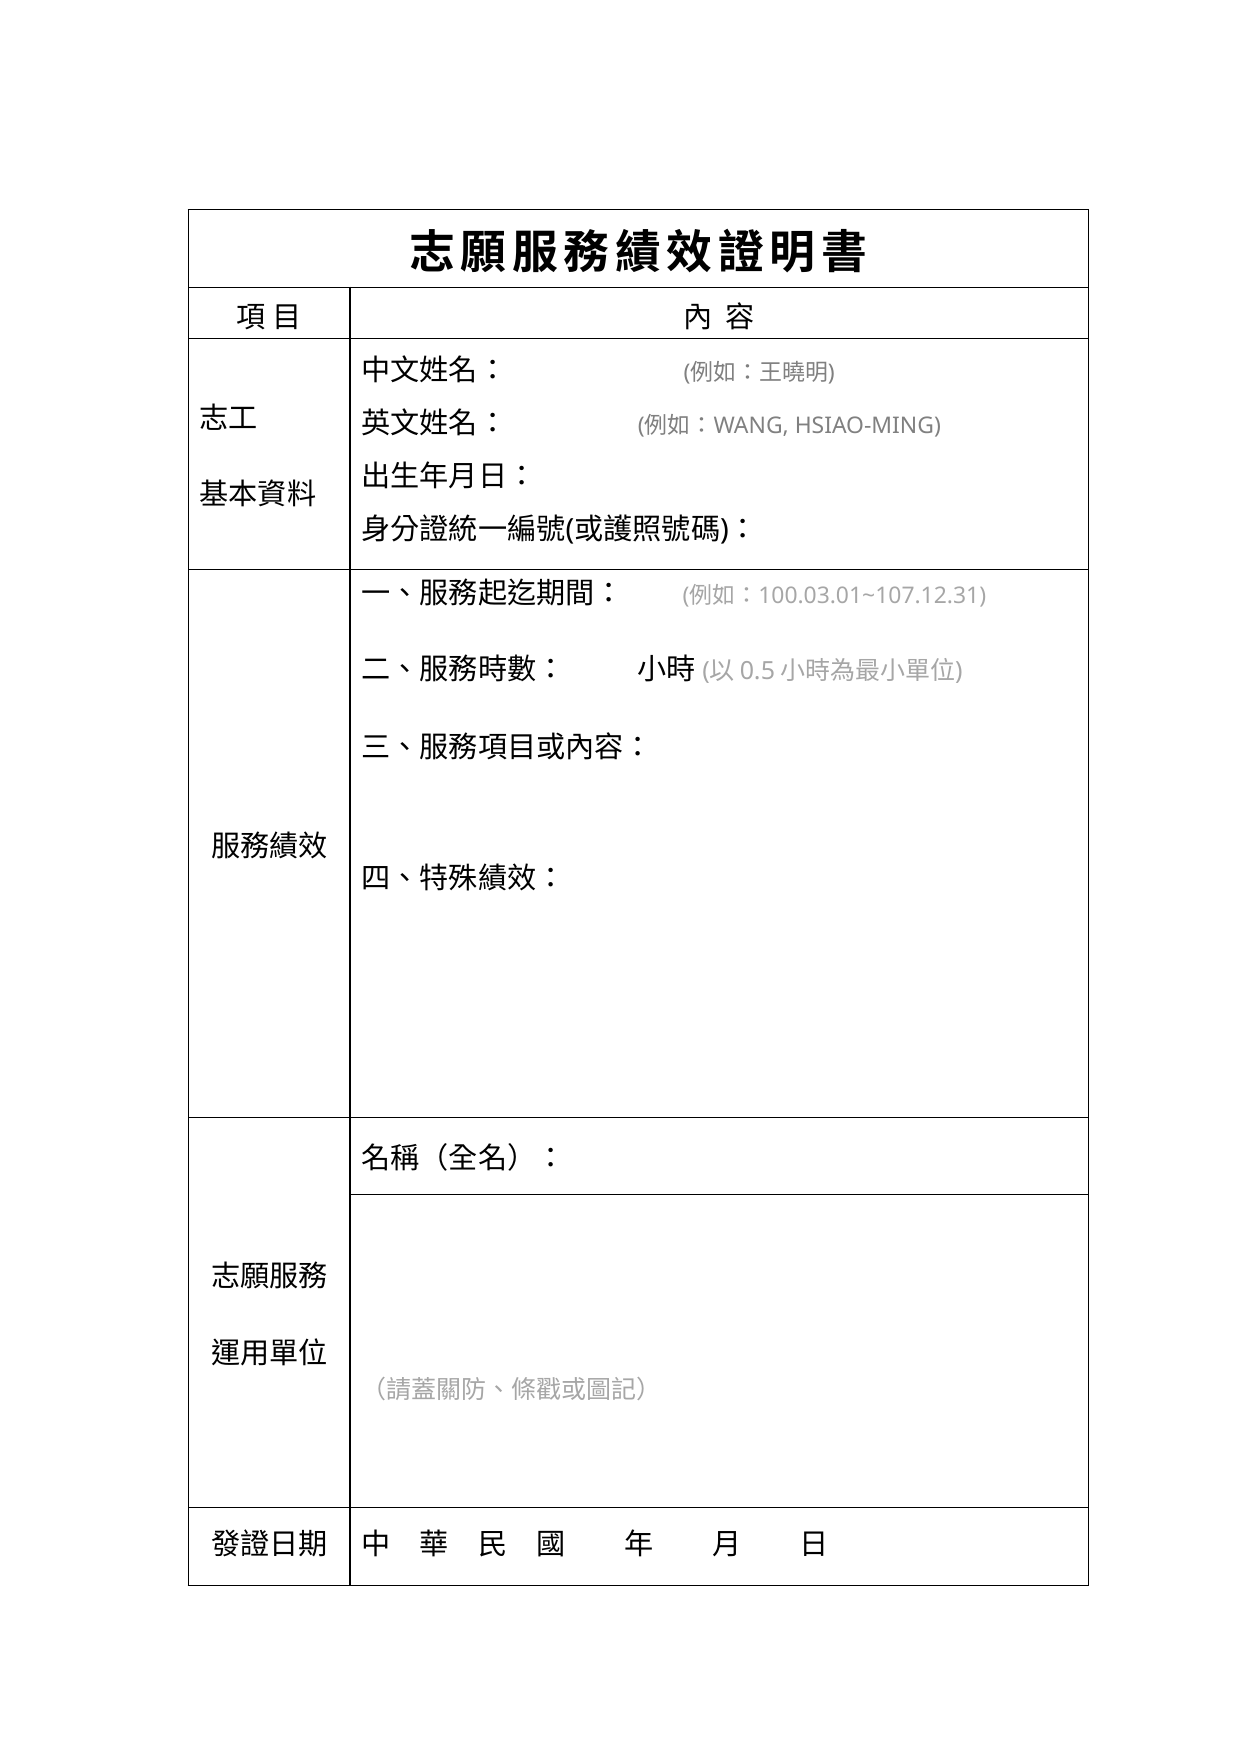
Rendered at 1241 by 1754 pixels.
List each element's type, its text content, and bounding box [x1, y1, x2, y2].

table_cell 一、服務起迄期間： (例如：100.03.01~107.12.31) [351, 570, 1088, 628]
table_cell 出生年月日： [351, 444, 1088, 497]
table_cell 發證日期 [189, 1508, 349, 1585]
table_cell 中文姓名： (例如：王曉明) [351, 339, 1088, 391]
table_cell 服務績效 [189, 570, 349, 1117]
table_cell 內 容 [351, 288, 1088, 338]
table_cell 志願服務運用單位 [189, 1118, 349, 1507]
table_header 志願服務績效證明書 [189, 210, 1088, 287]
table_cell 四、特殊績效： [351, 836, 1088, 1117]
table_cell （請蓋關防、條戳或圖記） [351, 1195, 1088, 1507]
table_cell 名稱（全名）： [351, 1118, 1088, 1194]
table_cell 英文姓名： (例如：WANG, HSIAO-MING) [351, 391, 1088, 444]
table_cell 項 目 [189, 288, 349, 338]
table_cell 二、服務時數： 小時 (以0.5小時為最小單位) [351, 628, 1088, 705]
table_cell 志工 基本資料 [189, 339, 349, 569]
table_cell 中 華 民 國 年 月 日 [351, 1508, 1088, 1585]
table_cell 身分證統一編號(或護照號碼)： [351, 497, 1088, 569]
table_cell 三、服務項目或內容： [351, 705, 1088, 836]
